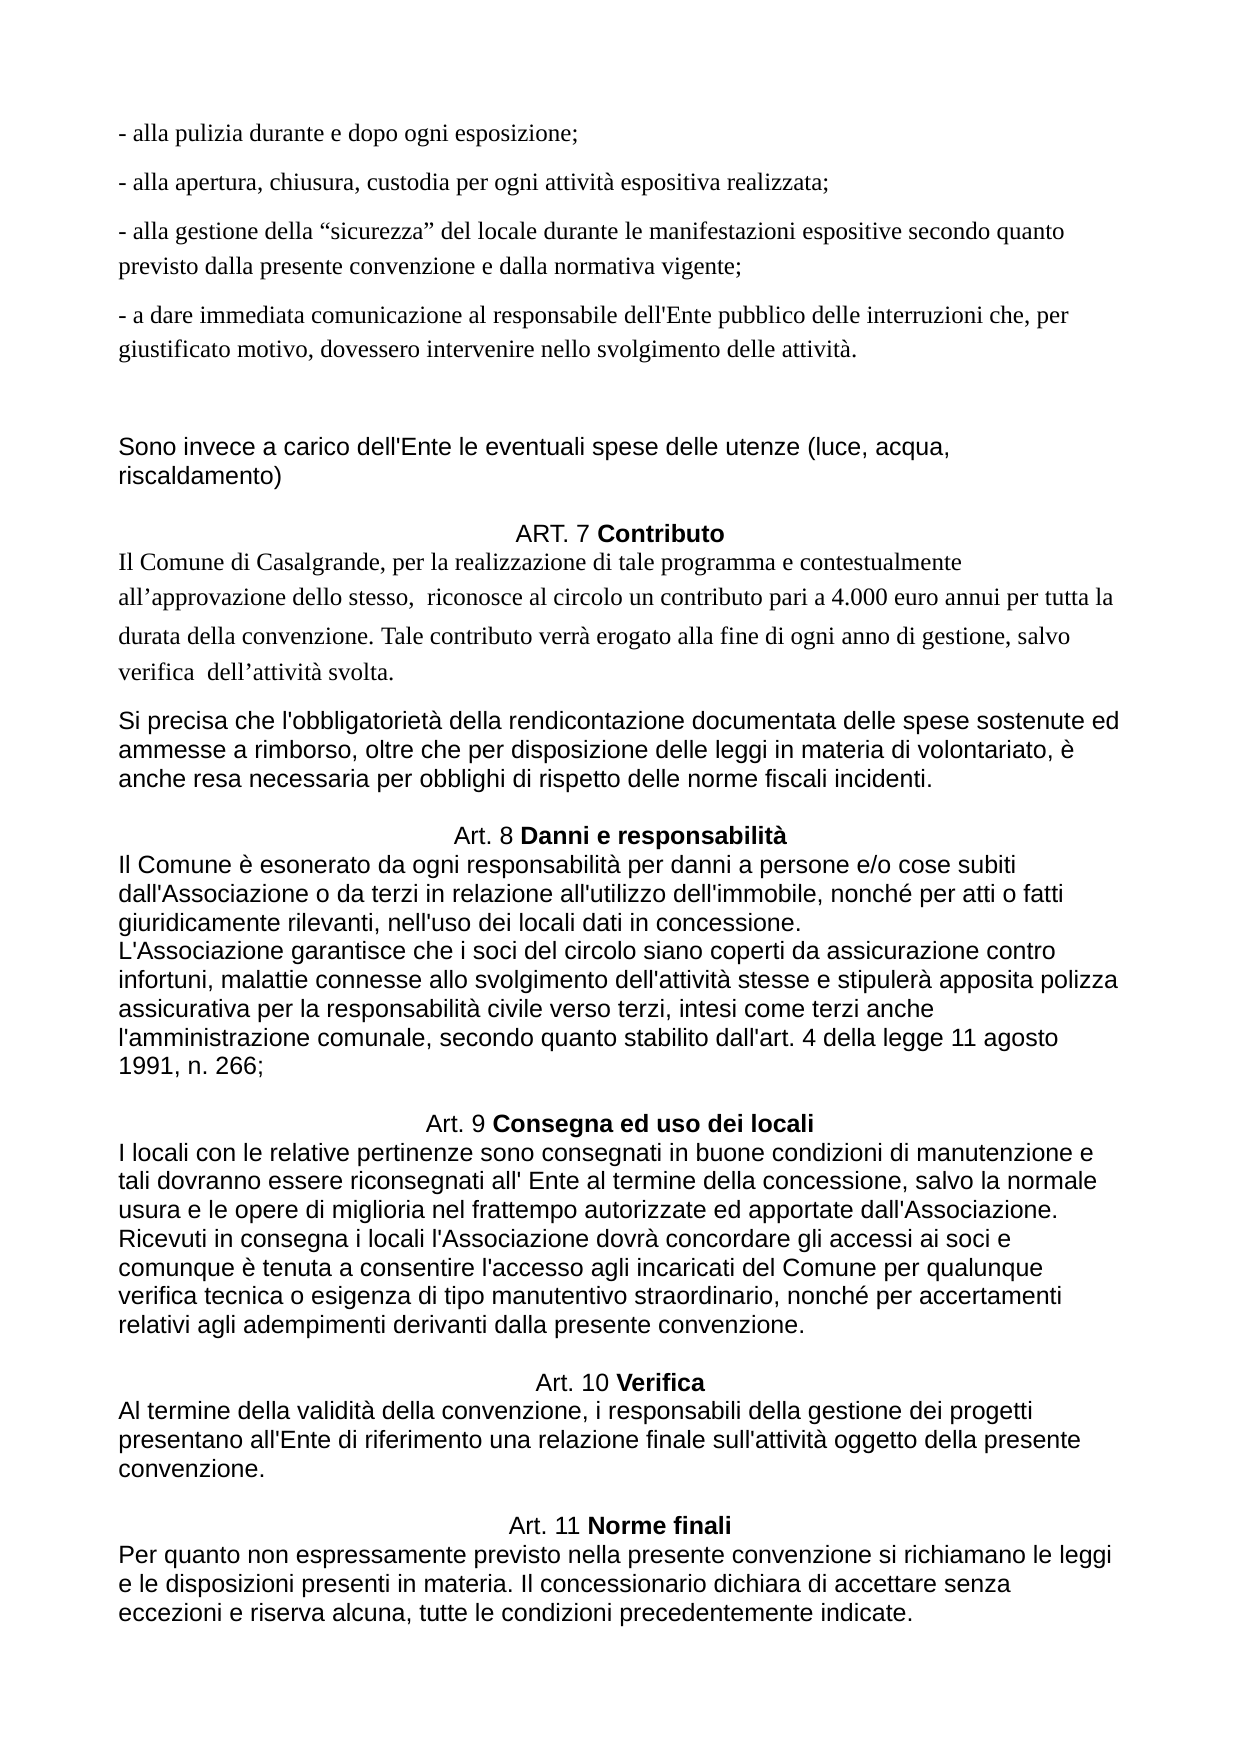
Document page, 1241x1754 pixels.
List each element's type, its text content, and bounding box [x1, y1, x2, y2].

text L'Associazione garantisce che i soci del circolo siano coperti da assicurazione contro infortuni, malattie connesse allo svolgimento dell'attività stesse e stipulerà apposita polizza assicurativa per la responsabilità civile verso terzi, intesi come terzi anche l'amministrazione comunale, secondo quanto stabilito dall'art. 4 della legge 11 agosto 1991, n. 266; [118, 936, 1122, 1080]
text e le disposizioni presenti in materia. Il concessionario dichiara di accettare senza eccezioni e riserva alcuna, tutte le condizioni precedentemente indicate. [118, 1569, 1122, 1626]
text Il Comune è esonerato da ogni responsabilità per danni a persone e/o cose subiti [118, 850, 1122, 879]
text I locali con le relative pertinenze sono consegnati in buone condizioni di manutenzione e [118, 1137, 1122, 1166]
text ART. 7 Contributo [118, 519, 1122, 547]
text Sono invece a carico dell'Ente le eventuali spese delle utenze (luce, acqua, riscaldamento) [118, 432, 1122, 490]
text Il Comune di Casalgrande, per la realizzazione di tale programma e contestualmente all’approvazione dello stesso, riconosce al circolo un contributo pari a 4.000 euro annui per tutta la durata della convenzione. Tale contributo verrà erogato alla fine di ogni anno di gestione, salvo verifica dell’attività svolta. [118, 547, 1122, 686]
text Art. 10 Verifica [118, 1367, 1122, 1396]
text ammesse a rimborso, oltre che per disposizione delle leggi in materia di volontariato, è anche resa necessaria per obblighi di rispetto delle norme fiscali incidenti. [118, 735, 1122, 792]
text Art. 8 Danni e responsabilità [118, 821, 1122, 850]
text Si precisa che l'obbligatorietà della rendicontazione documentata delle spese sostenute ed [118, 706, 1122, 735]
text - alla apertura, chiusura, custodia per ogni attività espositiva realizzata; [118, 167, 1122, 196]
text - alla pulizia durante e dopo ogni esposizione; [118, 118, 1122, 147]
text Art. 11 Norme finali [118, 1511, 1122, 1540]
text usura e le opere di miglioria nel frattempo autorizzate ed apportate dall'Associazione. Ricevuti in consegna i locali l'Associazione dovrà concordare gli accessi ai soci e comunque è tenuta a consentire l'accesso agli incaricati del Comune per qualunque verifica tecnica o esigenza di tipo manutentivo straordinario, nonché per accertamenti relativi agli adempimenti derivanti dalla presente convenzione. [118, 1195, 1122, 1339]
text Art. 9 Consegna ed uso dei locali [118, 1109, 1122, 1137]
text tali dovranno essere riconsegnati all' Ente al termine della concessione, salvo la normale [118, 1166, 1122, 1195]
text Per quanto non espressamente previsto nella presente convenzione si richiamano le leggi [118, 1540, 1122, 1569]
text Al termine della validità della convenzione, i responsabili della gestione dei progetti presentano all'Ente di riferimento una relazione finale sull'attività oggetto della presente convenzione. [118, 1396, 1122, 1482]
text - a dare immediata comunicazione al responsabile dell'Ente pubblico delle interruzioni che, per giustificato motivo, dovessero intervenire nello svolgimento delle attività. [118, 300, 1122, 363]
text - alla gestione della “sicurezza” del locale durante le manifestazioni espositive secondo quanto previsto dalla presente convenzione e dalla normativa vigente; [118, 216, 1122, 279]
text dall'Associazione o da terzi in relazione all'utilizzo dell'immobile, nonché per atti o fatti giuridicamente rilevanti, nell'uso dei locali dati in concessione. [118, 879, 1122, 936]
